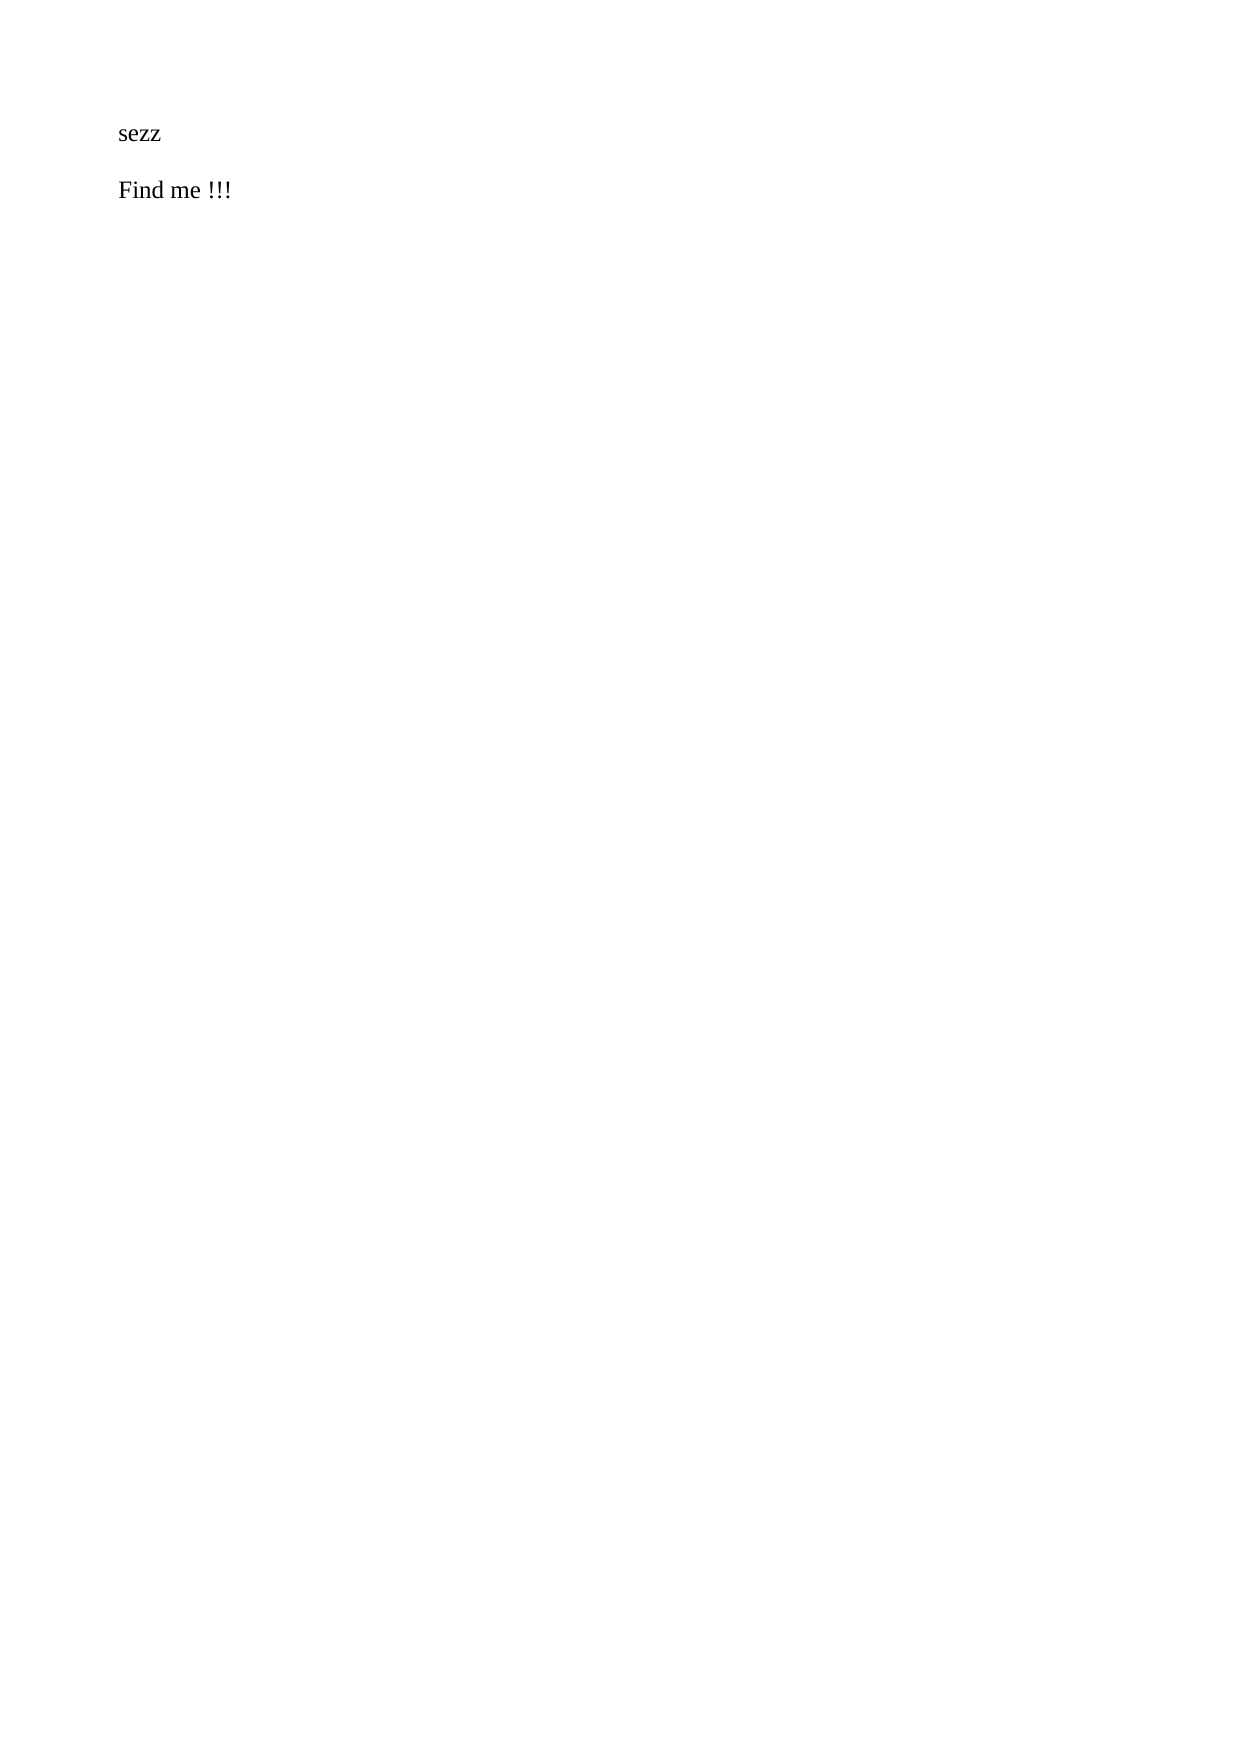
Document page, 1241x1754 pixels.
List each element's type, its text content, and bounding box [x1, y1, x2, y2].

text Find me !!! [118, 176, 1122, 204]
text sezz [118, 118, 1122, 147]
